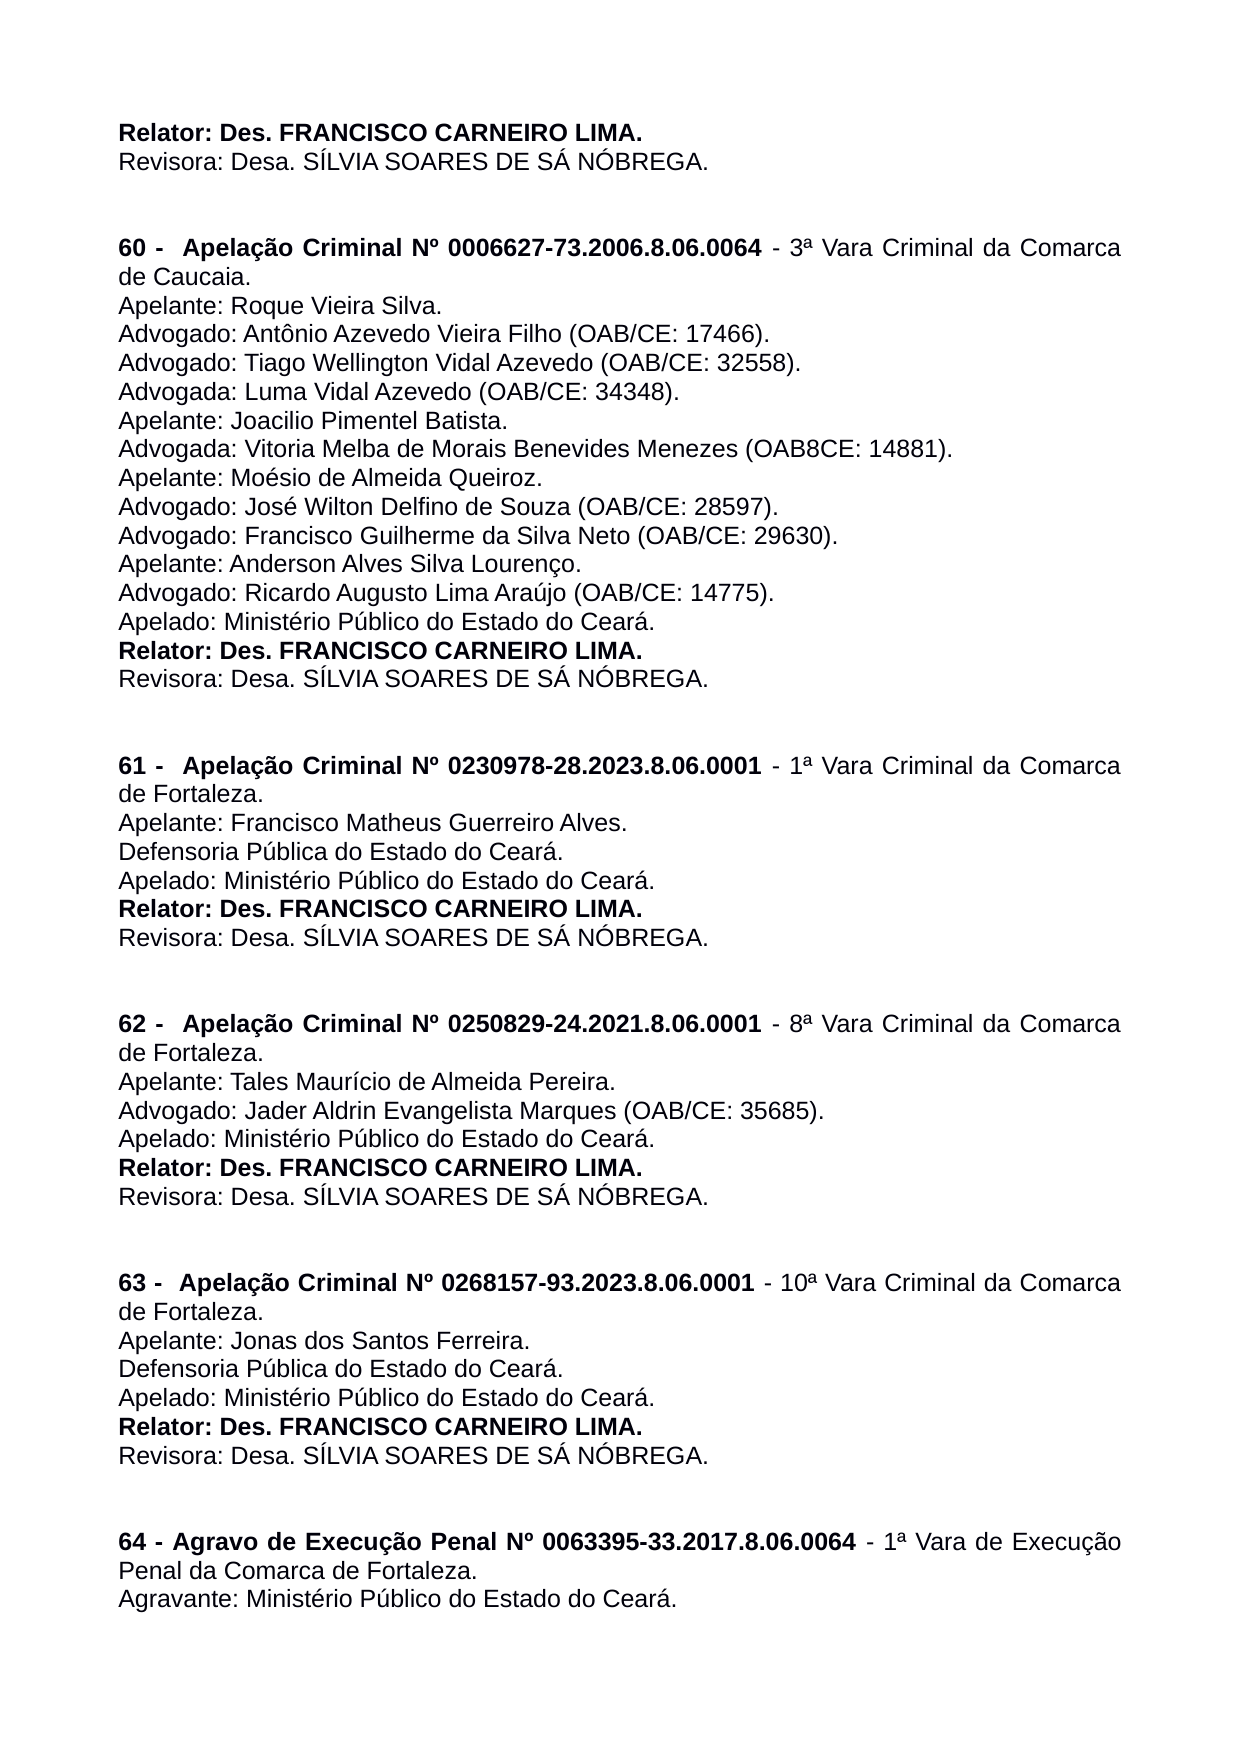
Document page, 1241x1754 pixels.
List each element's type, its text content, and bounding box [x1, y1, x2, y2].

text 63 - Apelação Criminal Nº 0268157-93.2023.8.06.0001 - 10ª Vara Criminal da Comarca de Fortaleza. [118, 1268, 1122, 1326]
text 61 - Apelação Criminal Nº 0230978-28.2023.8.06.0001 - 1ª Vara Criminal da Comarca de Fortaleza. [118, 751, 1122, 808]
text Advogada: Luma Vidal Azevedo (OAB/CE: 34348). [118, 377, 1122, 406]
text Relator: Des. FRANCISCO CARNEIRO LIMA. [118, 636, 1122, 664]
text Apelante: Joacilio Pimentel Batista. [118, 406, 1122, 434]
text Apelante: Francisco Matheus Guerreiro Alves. [118, 808, 1122, 837]
text Revisora: Desa. SÍLVIA SOARES DE SÁ NÓBREGA. [118, 664, 1122, 693]
text Apelado: Ministério Público do Estado do Ceará. [118, 607, 1122, 636]
text Advogado: Tiago Wellington Vidal Azevedo (OAB/CE: 32558). [118, 348, 1122, 377]
text Advogado: Francisco Guilherme da Silva Neto (OAB/CE: 29630). [118, 521, 1122, 549]
text Advogado: Antônio Azevedo Vieira Filho (OAB/CE: 17466). [118, 319, 1122, 348]
text Revisora: Desa. SÍLVIA SOARES DE SÁ NÓBREGA. [118, 1182, 1122, 1211]
text Relator: Des. FRANCISCO CARNEIRO LIMA. [118, 118, 1122, 147]
text Apelante: Jonas dos Santos Ferreira. [118, 1326, 1122, 1354]
text Relator: Des. FRANCISCO CARNEIRO LIMA. [118, 1153, 1122, 1182]
text Apelado: Ministério Público do Estado do Ceará. [118, 1383, 1122, 1412]
text Advogado: José Wilton Delfino de Souza (OAB/CE: 28597). [118, 492, 1122, 521]
text Apelante: Moésio de Almeida Queiroz. [118, 463, 1122, 492]
text Apelado: Ministério Público do Estado do Ceará. [118, 1124, 1122, 1153]
text Defensoria Pública do Estado do Ceará. [118, 1354, 1122, 1383]
text 60 - Apelação Criminal Nº 0006627-73.2006.8.06.0064 - 3ª Vara Criminal da Comarca de Caucaia. [118, 233, 1122, 291]
text Apelado: Ministério Público do Estado do Ceará. [118, 866, 1122, 894]
text Apelante: Anderson Alves Silva Lourenço. [118, 549, 1122, 578]
text Apelante: Tales Maurício de Almeida Pereira. [118, 1067, 1122, 1096]
text Advogado: Jader Aldrin Evangelista Marques (OAB/CE: 35685). [118, 1096, 1122, 1124]
text Revisora: Desa. SÍLVIA SOARES DE SÁ NÓBREGA. [118, 1441, 1122, 1469]
text Agravante: Ministério Público do Estado do Ceará. [118, 1584, 1122, 1613]
text Defensoria Pública do Estado do Ceará. [118, 837, 1122, 866]
text Apelante: Roque Vieira Silva. [118, 291, 1122, 319]
text 62 - Apelação Criminal Nº 0250829-24.2021.8.06.0001 - 8ª Vara Criminal da Comarca de Fortaleza. [118, 1009, 1122, 1067]
text Relator: Des. FRANCISCO CARNEIRO LIMA. [118, 894, 1122, 923]
text Revisora: Desa. SÍLVIA SOARES DE SÁ NÓBREGA. [118, 923, 1122, 952]
text Advogada: Vitoria Melba de Morais Benevides Menezes (OAB8CE: 14881). [118, 434, 1122, 463]
text 64 - Agravo de Execução Penal Nº 0063395-33.2017.8.06.0064 - 1ª Vara de Execução Penal da Comarca de Fortaleza. [118, 1527, 1122, 1584]
text Relator: Des. FRANCISCO CARNEIRO LIMA. [118, 1412, 1122, 1441]
text Revisora: Desa. SÍLVIA SOARES DE SÁ NÓBREGA. [118, 147, 1122, 176]
text Advogado: Ricardo Augusto Lima Araújo (OAB/CE: 14775). [118, 578, 1122, 607]
